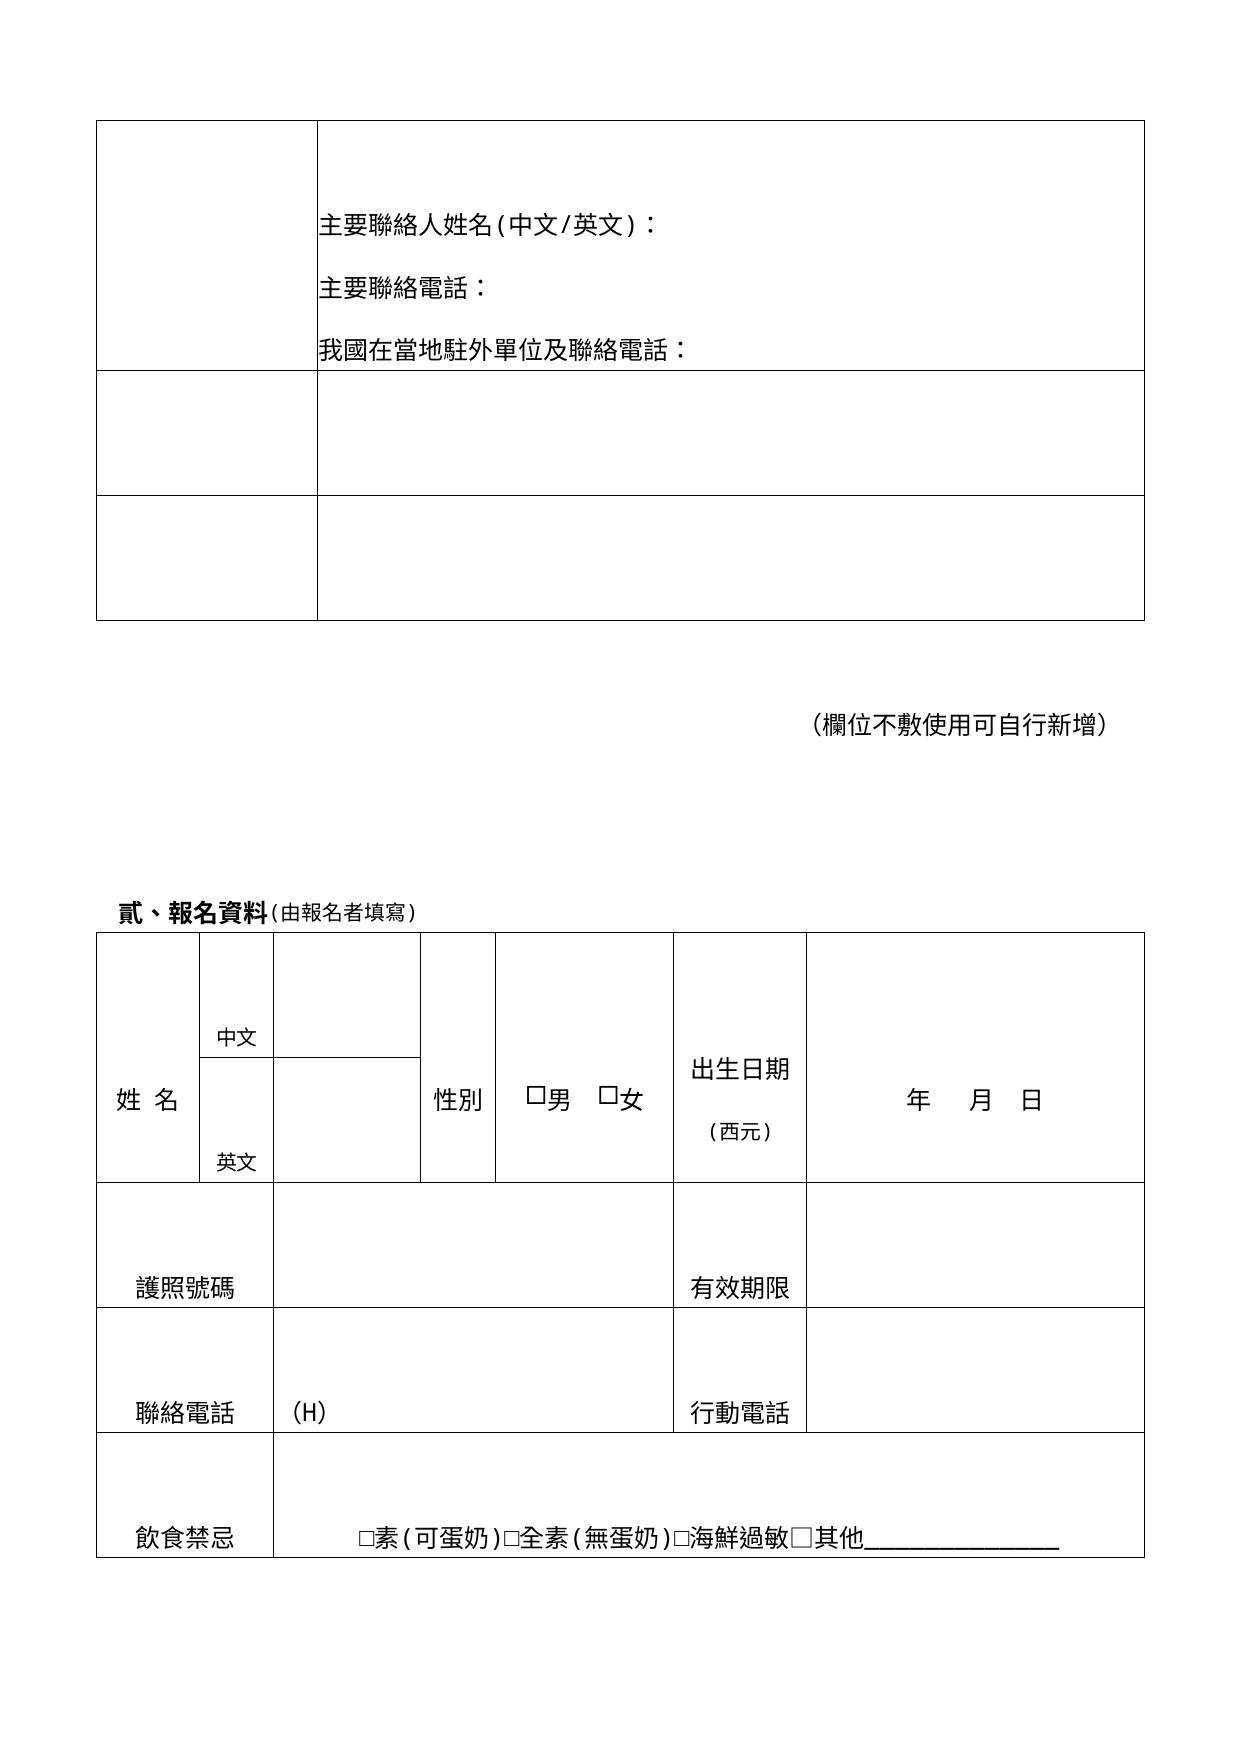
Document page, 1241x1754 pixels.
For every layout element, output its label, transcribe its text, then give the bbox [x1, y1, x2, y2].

table_cell [97, 121, 317, 369]
table_cell 飲食禁忌 [97, 1433, 273, 1557]
table_header 男 女 [496, 933, 673, 1182]
table_header 出生日期(西元) [674, 933, 806, 1182]
table_header 性別 [421, 933, 495, 1182]
text （欄位不敷使用可自行新增） [118, 682, 1122, 744]
table_cell [807, 1183, 1144, 1307]
table_cell 主要聯絡人姓名(中文/英文)： 主要聯絡電話： 我國在當地駐外單位及聯絡電話： [318, 121, 1144, 369]
table_cell 英文 [200, 1058, 273, 1182]
table_cell [97, 371, 317, 494]
table_cell [274, 1058, 420, 1182]
text 貳、報名資料(由報名者填寫) [118, 869, 1122, 932]
table_cell 聯絡電話 [97, 1308, 273, 1432]
table_cell □素(可蛋奶)□全素(無蛋奶)□海鮮過敏□其他_____________ [274, 1433, 1144, 1557]
table_cell [318, 496, 1144, 619]
table_cell [274, 1183, 673, 1307]
table_header [274, 933, 420, 1057]
table_cell [318, 371, 1144, 494]
table_header 年 月 日 [807, 933, 1144, 1182]
table_cell [807, 1308, 1144, 1432]
table_header 中文 [200, 933, 273, 1057]
table_cell 護照號碼 [97, 1183, 273, 1307]
table_cell 有效期限 [674, 1183, 806, 1307]
table_cell 行動電話 [674, 1308, 806, 1432]
table_header 姓 名 [97, 933, 199, 1182]
table_cell （H） [274, 1308, 673, 1432]
table_cell [97, 496, 317, 619]
